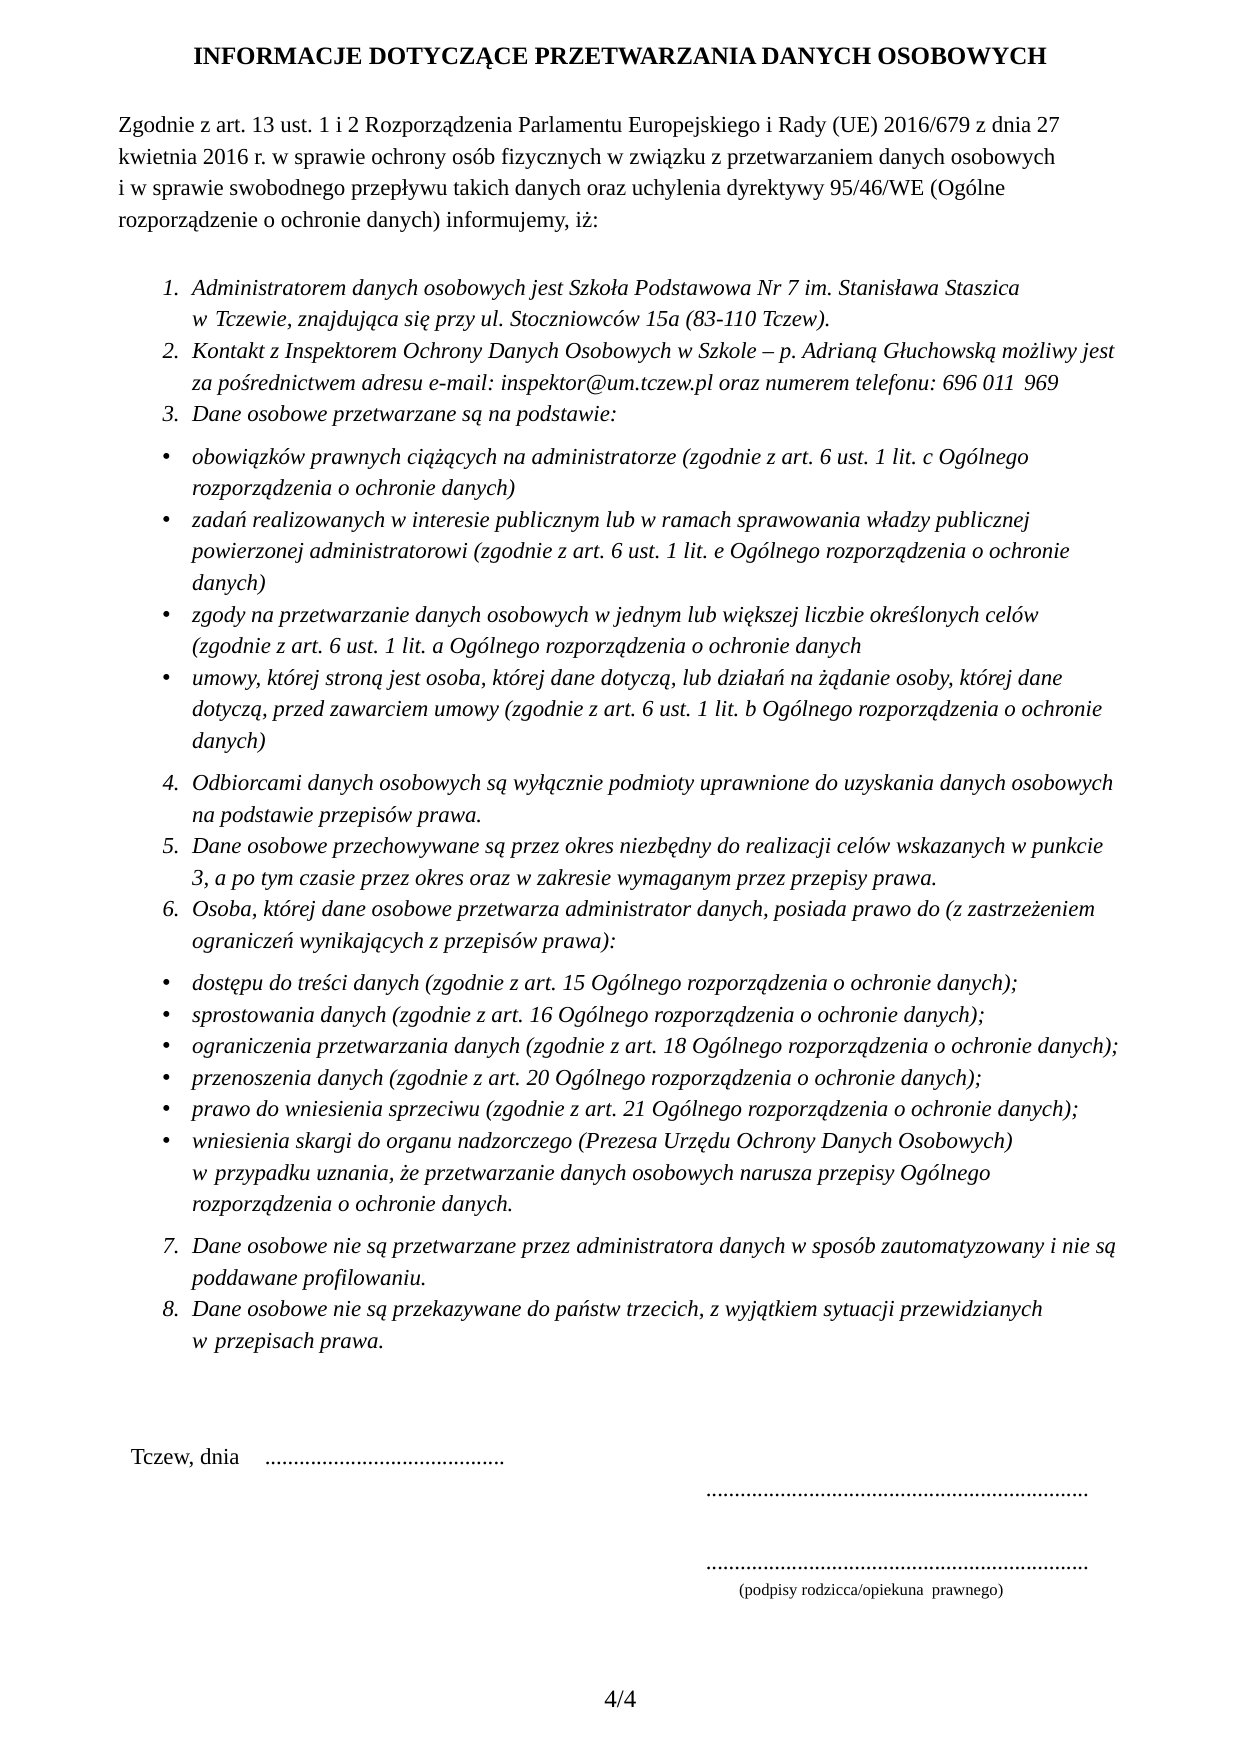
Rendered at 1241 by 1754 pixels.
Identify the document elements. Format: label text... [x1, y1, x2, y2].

list Dane osobowe nie są przetwarzane przez administratora danych w sposób zautomatyzowany i nie są poddawane profilowaniu. [162, 1232, 1122, 1290]
text Zgodnie z art. 13 ust. 1 i 2 Rozporządzenia Parlamentu Europejskiego i Rady (UE) 2016/679 z dnia 27 kwietnia 2016 r. w sprawie ochrony osób fizycznych w związku z przetwarzaniem danych osobowych i w sprawie swobodnego przepływu takich danych oraz uchylenia dyrektywy 95/46/WE (Ogólne rozporządzenie o ochronie danych) informujemy, iż: [118, 111, 1122, 232]
list Odbiorcami danych osobowych są wyłącznie podmioty uprawnione do uzyskania danych osobowych na podstawie przepisów prawa. [162, 769, 1122, 827]
list Administratorem danych osobowych jest Szkoła Podstawowa Nr 7 im. Stanisława Staszica w Tczewie, znajdująca się przy ul. Stoczniowców 15a (83-110 Tczew). [162, 274, 1122, 332]
list sprostowania danych (zgodnie z art. 16 Ogólnego rozporządzenia o ochronie danych); [162, 1001, 1122, 1027]
text ................................................................... [706, 1476, 1122, 1502]
text ................................................................... [706, 1548, 1122, 1575]
list Dane osobowe przechowywane są przez okres niezbędny do realizacji celów wskazanych w punkcie 3, a po tym czasie przez okres oraz w zakresie wymaganym przez przepisy prawa. [162, 832, 1122, 890]
text Tczew, dnia .......................................... [131, 1441, 1122, 1470]
list prawo do wniesienia sprzeciwu (zgodnie z art. 21 Ogólnego rozporządzenia o ochronie danych); [162, 1095, 1122, 1122]
list przenoszenia danych (zgodnie z art. 20 Ogólnego rozporządzenia o ochronie danych); [162, 1064, 1122, 1090]
list Dane osobowe nie są przekazywane do państw trzecich, z wyjątkiem sytuacji przewidzianych w przepisach prawa. [162, 1295, 1122, 1353]
list Kontakt z Inspektorem Ochrony Danych Osobowych w Szkole – p. Adrianą Głuchowską możliwy jest za pośrednictwem adresu e-mail: inspektor@um.tczew.pl oraz numerem telefonu: 696 011 969 [162, 337, 1122, 395]
text INFORMACJE DOTYCZĄCE PRZETWARZANIA DANYCH OSOBOWYCH [118, 41, 1122, 70]
list wniesienia skargi do organu nadzorczego (Prezesa Urzędu Ochrony Danych Osobowych) w przypadku uznania, że przetwarzanie danych osobowych narusza przepisy Ogólnego rozporządzenia o ochronie danych. [162, 1127, 1122, 1216]
list obowiązków prawnych ciążących na administratorze (zgodnie z art. 6 ust. 1 lit. c Ogólnego rozporządzenia o ochronie danych) [162, 443, 1122, 501]
list umowy, której stroną jest osoba, której dane dotyczą, lub działań na żądanie osoby, której dane dotyczą, przed zawarciem umowy (zgodnie z art. 6 ust. 1 lit. b Ogólnego rozporządzenia o ochronie danych) [162, 664, 1122, 753]
list zadań realizowanych w interesie publicznym lub w ramach sprawowania władzy publicznej powierzonej administratorowi (zgodnie z art. 6 ust. 1 lit. e Ogólnego rozporządzenia o ochronie danych) [162, 506, 1122, 596]
list dostępu do treści danych (zgodnie z art. 15 Ogólnego rozporządzenia o ochronie danych); [162, 969, 1122, 996]
list Osoba, której dane osobowe przetwarza administrator danych, posiada prawo do (z zastrzeżeniem ograniczeń wynikających z przepisów prawa): [162, 895, 1122, 953]
list ograniczenia przetwarzania danych (zgodnie z art. 18 Ogólnego rozporządzenia o ochronie danych); [162, 1032, 1122, 1059]
text (podpisy rodzicca/opiekuna prawnego) [739, 1580, 1122, 1599]
list zgody na przetwarzanie danych osobowych w jednym lub większej liczbie określonych celów (zgodnie z art. 6 ust. 1 lit. a Ogólnego rozporządzenia o ochronie danych [162, 601, 1122, 659]
list Dane osobowe przetwarzane są na podstawie: [162, 400, 1122, 426]
